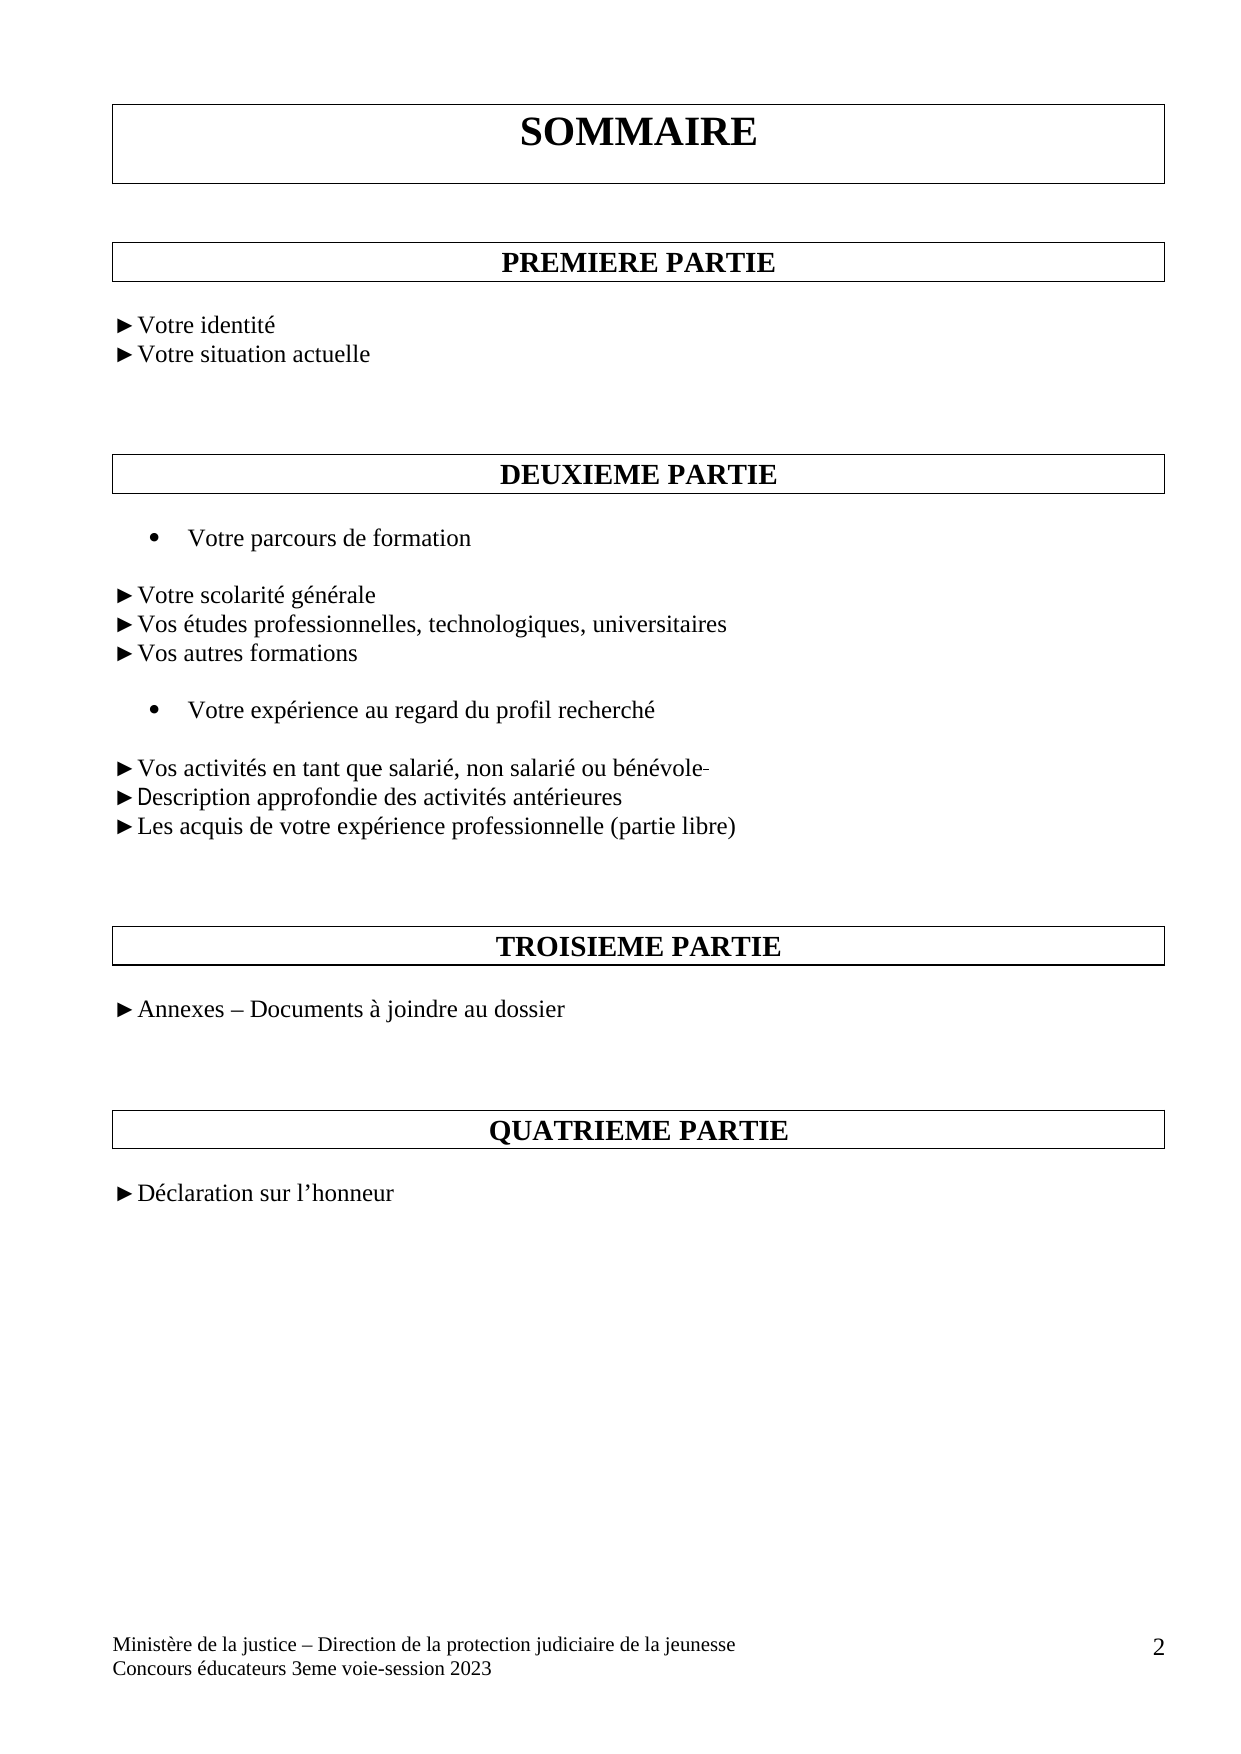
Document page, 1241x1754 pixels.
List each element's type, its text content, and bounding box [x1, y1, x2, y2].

text ►Déclaration sur l’honneur [112, 1178, 1165, 1207]
text ►Vos autres formations [112, 638, 1165, 667]
text ►Description approfondie des activités antérieures [112, 782, 1165, 811]
list Votre expérience au regard du profil recherché [150, 696, 1165, 724]
text QUATRIEME PARTIE [113, 1111, 1164, 1148]
text TROISIEME PARTIE [113, 927, 1164, 964]
text ►Votre situation actuelle [112, 339, 1165, 368]
text ►Annexes – Documents à joindre au dossier [112, 994, 1165, 1023]
text PREMIERE PARTIE [113, 243, 1164, 281]
text ►Vos activités en tant que salarié, non salarié ou bénévole [112, 753, 1165, 782]
list Votre parcours de formation [150, 523, 1165, 551]
text ►Votre scolarité générale [112, 580, 1165, 609]
text ►Les acquis de votre expérience professionnelle (partie libre) [112, 811, 1165, 839]
text SOMMAIRE [113, 105, 1164, 155]
text ►Votre identité [112, 310, 1165, 339]
text DEUXIEME PARTIE [113, 455, 1164, 493]
text ►Vos études professionnelles, technologiques, universitaires [112, 609, 1165, 638]
